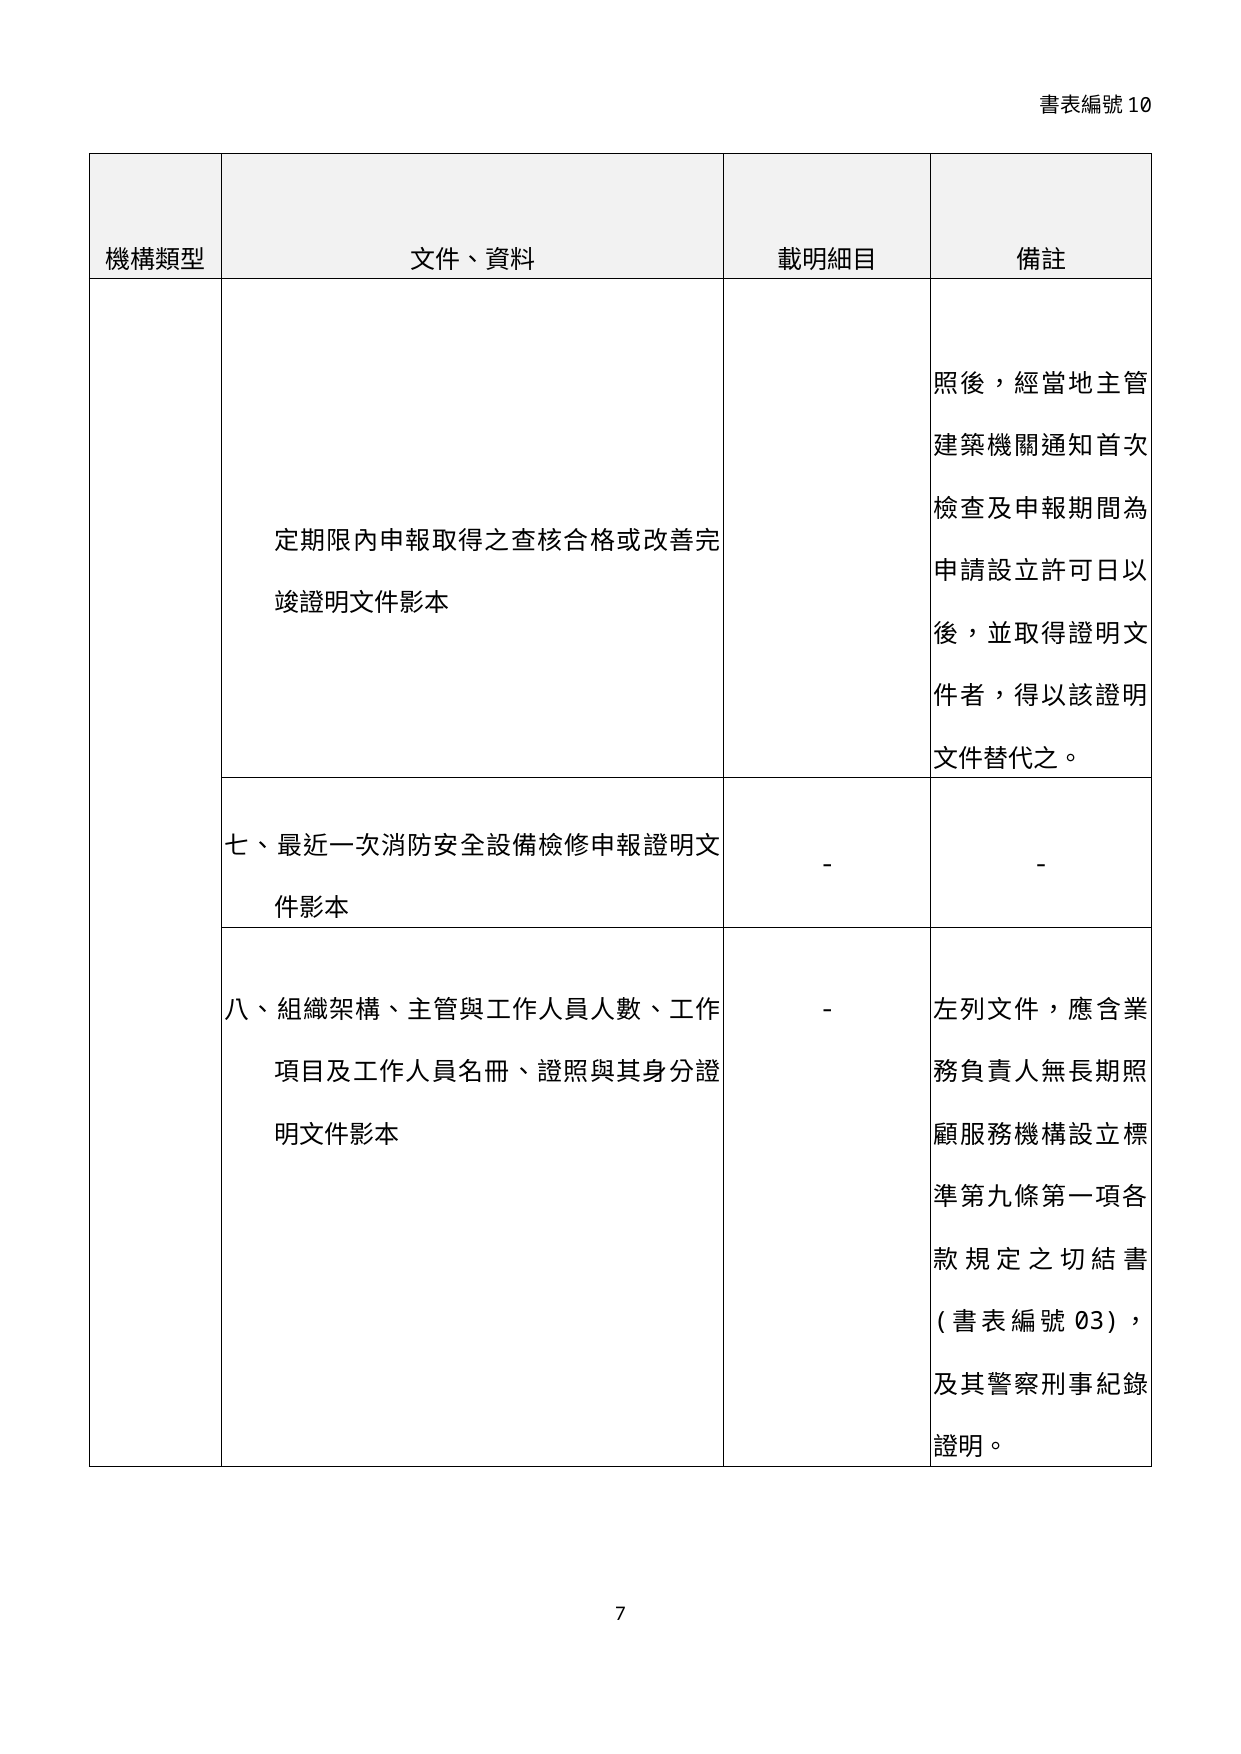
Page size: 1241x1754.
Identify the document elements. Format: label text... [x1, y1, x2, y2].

table_cell - [931, 778, 1151, 927]
table_cell - [724, 778, 930, 927]
table_cell - [724, 279, 930, 777]
table_cell 七、最近一次消防安全設備檢修申報證明文件影本 [222, 778, 723, 927]
table_cell 八、組織架構、主管與工作人員人數、工作項目及工作人員名冊、證照與其身分證明文件影本 [222, 928, 723, 1466]
table_header 文件、資料 [222, 154, 723, 278]
table_header 載明細目 [724, 154, 930, 278]
table_cell [90, 279, 221, 1466]
table_cell 左列文件，應含業務負責人無長期照顧服務機構設立標準第九條第一項各款規定之切結書(書表編號03)，及其警察刑事紀錄證明。 [931, 928, 1151, 1466]
table_header 機構類型 [90, 154, 221, 278]
table_header 備註 [931, 154, 1151, 278]
table_cell - [724, 928, 930, 1466]
table_cell 照後，經當地主管建築機關通知首次檢查及申報期間為申請設立許可日以後，並取得證明文件者，得以該證明文件替代之。 [931, 279, 1151, 777]
table_cell 定期限內申報取得之查核合格或改善完竣證明文件影本 [222, 279, 723, 777]
